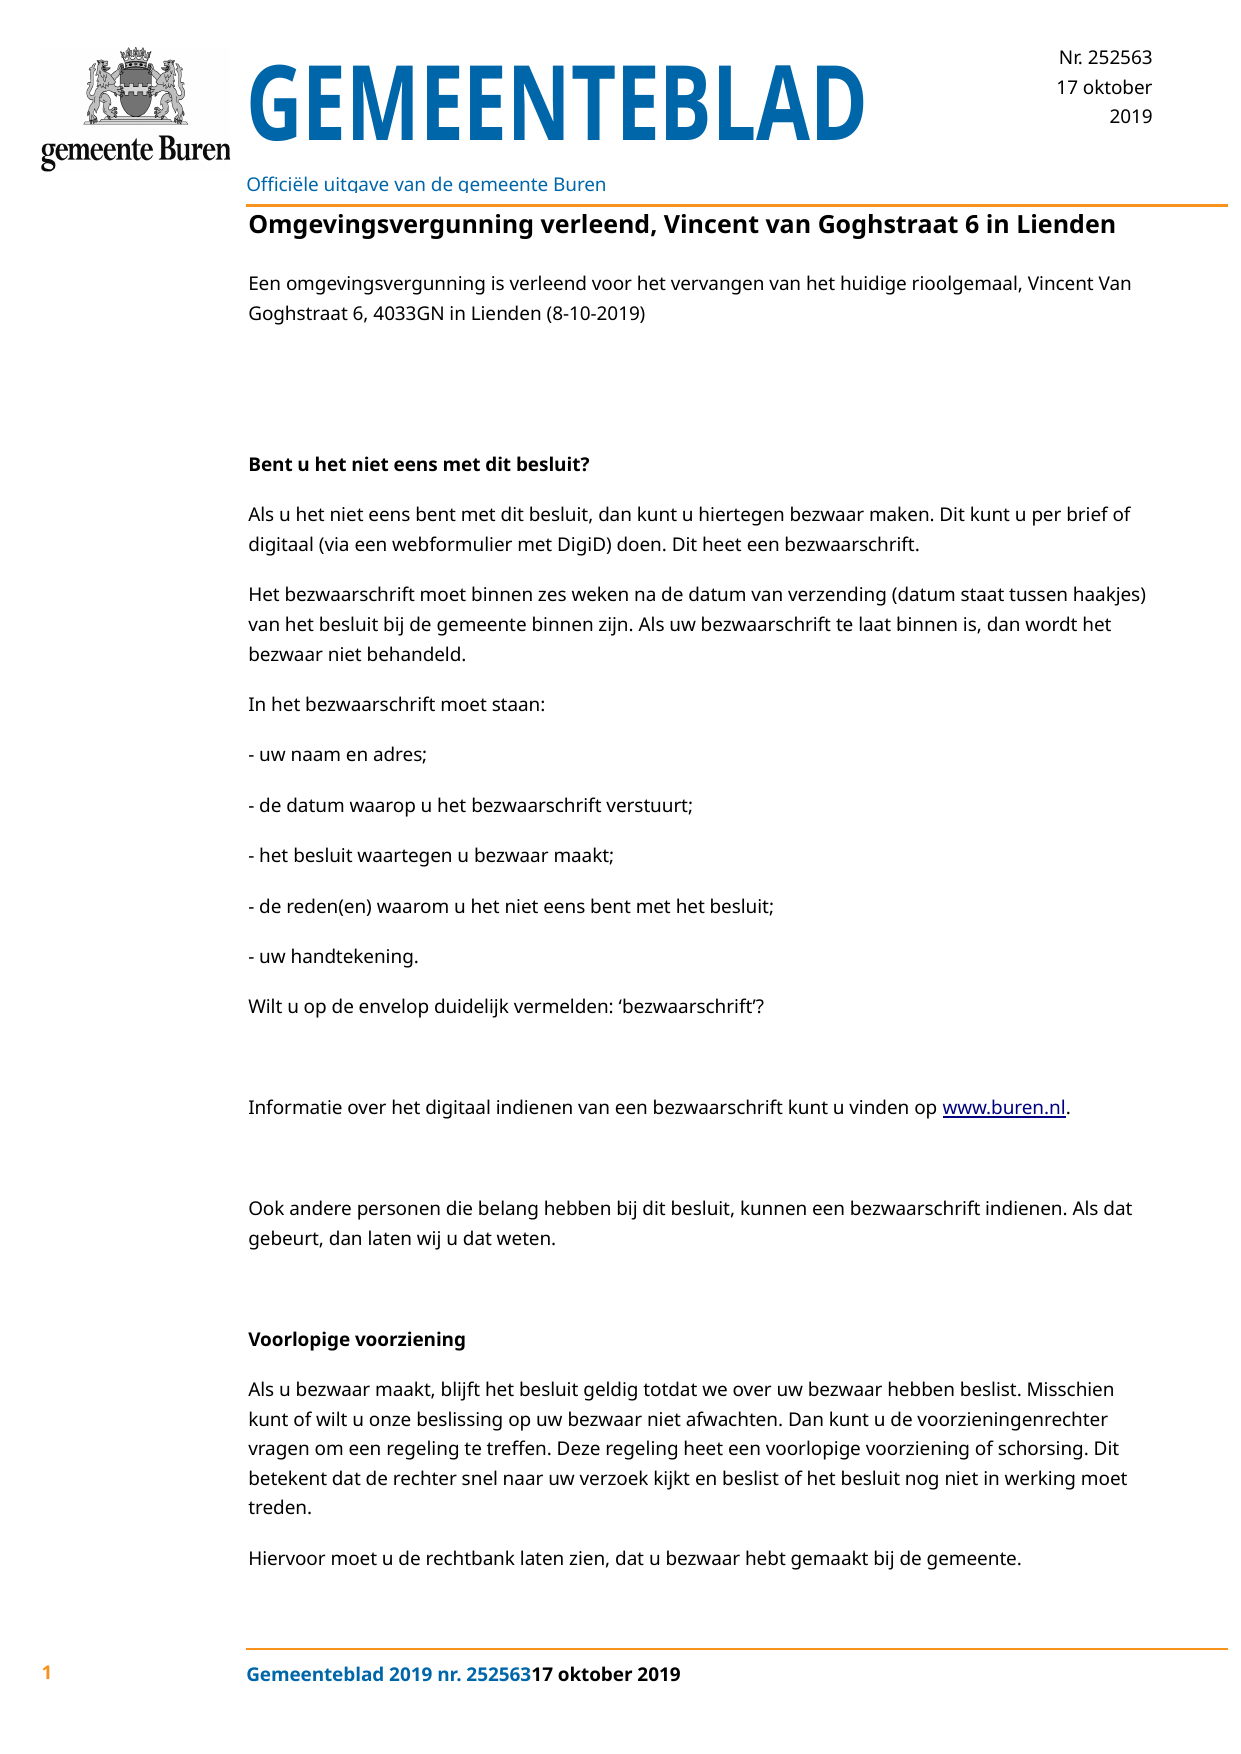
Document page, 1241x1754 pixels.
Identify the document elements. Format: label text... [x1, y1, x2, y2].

text In het bezwaarschrift moet staan: [248, 691, 1152, 717]
text Voorlopige voorziening [248, 1326, 1152, 1351]
text Omgevingsvergunning verleend, Vincent van Goghstraat 6 in Lienden [248, 207, 1152, 241]
text - het besluit waartegen u bezwaar maakt; [248, 842, 1152, 868]
text - uw naam en adres; [248, 742, 1152, 767]
text Als u bezwaar maakt, blijft het besluit geldig totdat we over uw bezwaar hebben beslist. Misschien kunt of wilt u onze beslissing op uw bezwaar niet afwachten. Dan kunt u de voorzieningenrechter vragen om een regeling te treffen. Deze regeling heet een voorlopige voorziening of schorsing. Dit betekent dat de rechter snel naar uw verzoek kijkt en beslist of het besluit nog niet in werking moet treden. [248, 1376, 1152, 1520]
text - uw handtekening. [248, 943, 1152, 969]
text Een omgevingsvergunning is verleend voor het vervangen van het huidige rioolgemaal, Vincent Van Goghstraat 6, 4033GN in Lienden (8-10-2019) [248, 270, 1152, 326]
text Ook andere personen die belang hebben bij dit besluit, kunnen een bezwaarschrift indienen. Als dat gebeurt, dan laten wij u dat weten. [248, 1195, 1152, 1251]
text - de reden(en) waarom u het niet eens bent met het besluit; [248, 893, 1152, 918]
text Het bezwaarschrift moet binnen zes weken na de datum van verzending (datum staat tussen haakjes) van het besluit bij de gemeente binnen zijn. Als uw bezwaarschrift te laat binnen is, dan wordt het bezwaar niet behandeld. [248, 582, 1152, 666]
text Informatie over het digitaal indienen van een bezwaarschrift kunt u vinden op www.buren.nl. [248, 1094, 1152, 1120]
text Wilt u op de envelop duidelijk vermelden: ‘bezwaarschrift’? [248, 994, 1152, 1019]
text Bent u het niet eens met dit besluit? [248, 451, 1152, 477]
picture [41, 47, 231, 172]
text Als u het niet eens bent met dit besluit, dan kunt u hiertegen bezwaar maken. Dit kunt u per brief of digitaal (via een webformulier met DigiD) doen. Dit heet een bezwaarschrift. [248, 502, 1152, 557]
text Hiervoor moet u de rechtbank laten zien, dat u bezwaar hebt gemaakt bij de gemeente. [248, 1545, 1152, 1571]
text - de datum waarop u het bezwaarschrift verstuurt; [248, 792, 1152, 818]
